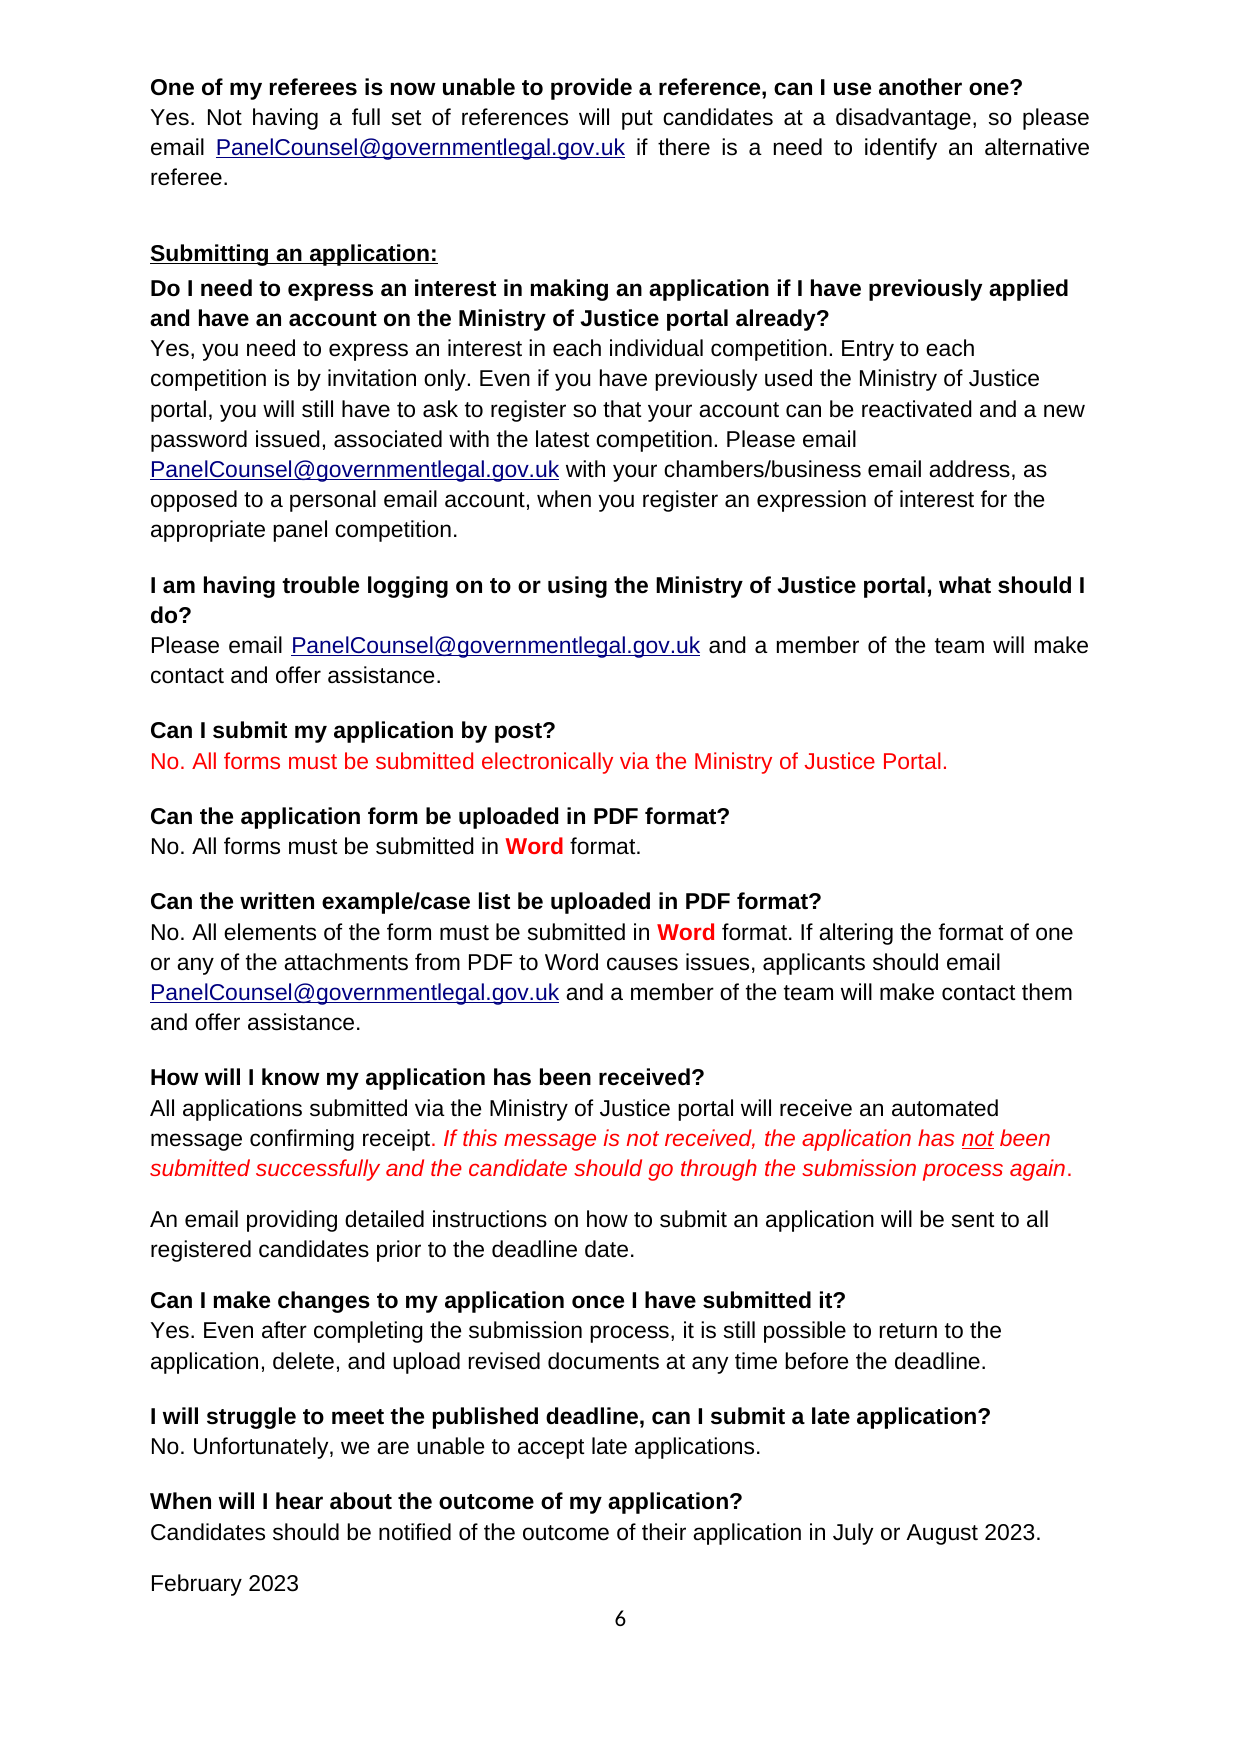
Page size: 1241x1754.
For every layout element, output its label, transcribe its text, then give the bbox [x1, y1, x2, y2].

text All applications submitted via the Ministry of Justice portal will receive an automated message confirming receipt. If this message is not received, the application has not been submitted successfully and the candidate should go through the submission process again. [150, 1094, 1090, 1181]
subtitle Can I submit my application by post? [150, 717, 1090, 744]
text An email providing detailed instructions on how to submit an application will be sent to all registered candidates prior to the deadline date. [150, 1206, 1090, 1263]
subtitle Do I need to express an interest in making an application if I have previously applied and have an account on the Ministry of Justice portal already? [150, 275, 1090, 331]
subtitle I am having trouble logging on to or using the Ministry of Justice portal, what should I do? [150, 572, 1090, 628]
text Yes. Not having a full set of references will put candidates at a disadvantage, so please email PanelCounsel@governmentlegal.gov.uk if there is a need to identify an alternative referee. [150, 104, 1090, 191]
subtitle One of my referees is now unable to provide a reference, can I use another one? [150, 74, 1090, 100]
text Candidates should be notified of the outcome of their application in July or August 2023. [150, 1518, 1090, 1545]
subtitle I will struggle to meet the published deadline, can I submit a late application? [150, 1403, 1090, 1429]
text Can I make changes to my application once I have submitted it? Yes. Even after completing the submission process, it is still possible to return to the application, delete, and upload revised documents at any time before the deadline. [150, 1287, 1090, 1374]
subtitle How will I know my application has been received? [150, 1064, 1090, 1091]
text Please email PanelCounsel@governmentlegal.gov.uk and a member of the team will make contact and offer assistance. [150, 632, 1090, 689]
text No. All elements of the form must be submitted in Word format. If altering the format of one or any of the attachments from PDF to Word causes issues, applicants should email PanelCounsel@governmentlegal.gov.uk and a member of the team will make contact them and offer assistance. [150, 918, 1090, 1036]
text No. All forms must be submitted in Word format. [150, 833, 1090, 859]
text No. All forms must be submitted electronically via the Ministry of Justice Portal. [150, 748, 1090, 774]
text February 2023 [150, 1569, 1090, 1596]
subtitle Can the written example/case list be uploaded in PDF format? [150, 888, 1090, 915]
subtitle Can the application form be uploaded in PDF format? [150, 803, 1090, 829]
subtitle Submitting an application: [150, 240, 1090, 267]
text Yes, you need to express an interest in each individual competition. Entry to each competition is by invitation only. Even if you have previously used the Ministry of Justice portal, you will still have to ask to register so that your account can be reactivated and a new password issued, associated with the latest competition. Please email PanelCounsel@governmentlegal.gov.uk with your chambers/business email address, as opposed to a personal email account, when you register an expression of interest for the appropriate panel competition. [150, 335, 1090, 543]
text No. Unfortunately, we are unable to accept late applications. [150, 1433, 1090, 1459]
subtitle When will I hear about the outcome of my application? [150, 1488, 1090, 1515]
